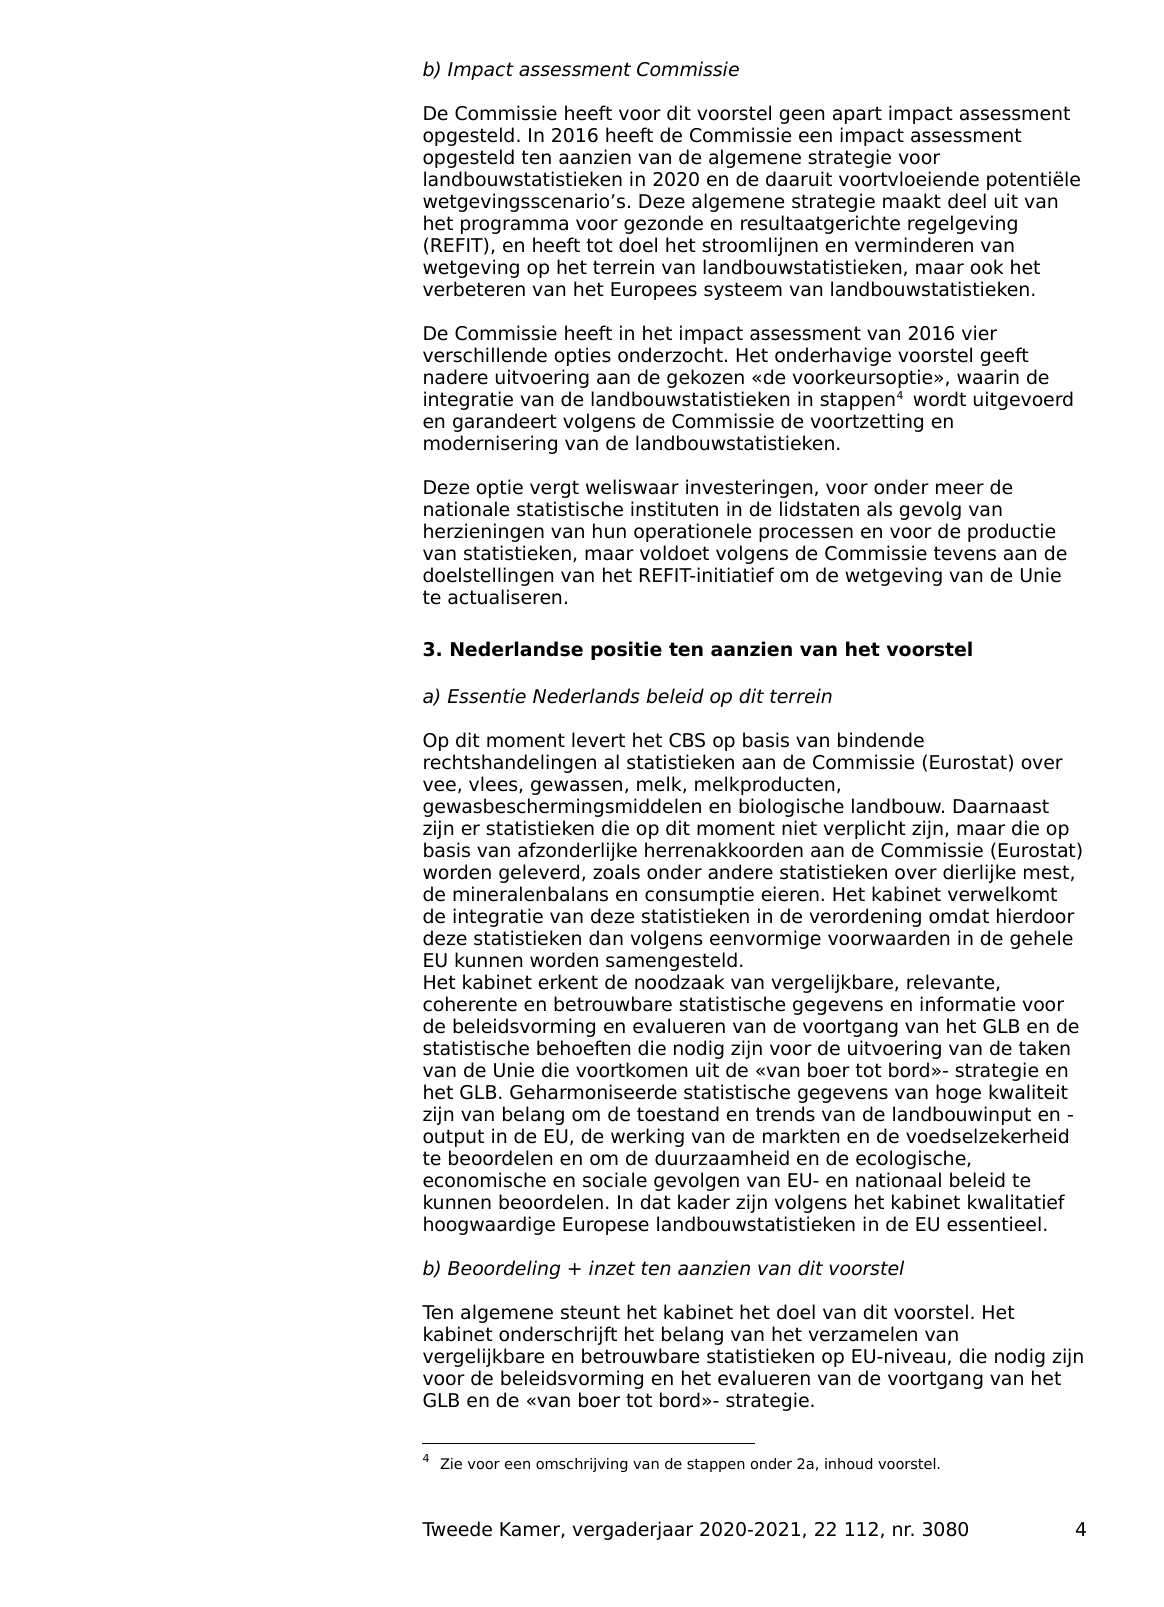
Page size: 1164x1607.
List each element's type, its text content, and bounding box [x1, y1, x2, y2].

text Deze optie vergt weliswaar investeringen, voor onder meer de nationale statistische instituten in de lidstaten als gevolg van herzieningen van hun operationele processen en voor de productie van statistieken, maar voldoet volgens de Commissie tevens aan de doelstellingen van het REFIT-initiatief om de wetgeving van de Unie te actualiseren. [422, 477, 1087, 609]
text Ten algemene steunt het kabinet het doel van dit voorstel. Het kabinet onderschrijft het belang van het verzamelen van vergelijkbare en betrouwbare statistieken op EU-niveau, die nodig zijn voor de beleidsvorming en het evalueren van de voortgang van het GLB en de «van boer tot bord»- strategie. [422, 1302, 1087, 1412]
subtitle a) Essentie Nederlands beleid op dit terrein [422, 686, 1087, 708]
text De Commissie heeft in het impact assessment van 2016 vier verschillende opties onderzocht. Het onderhavige voorstel geeft nadere uitvoering aan de gekozen «de voorkeursoptie», waarin de integratie van de landbouwstatistieken in stappen wordt uitgevoerd en garandeert volgens de Commissie de voortzetting en modernisering van de landbouwstatistieken. [422, 323, 1087, 455]
text Het kabinet erkent de noodzaak van vergelijkbare, relevante, coherente en betrouwbare statistische gegevens en informatie voor de beleidsvorming en evalueren van de voortgang van het GLB en de statistische behoeften die nodig zijn voor de uitvoering van de taken van de Unie die voortkomen uit de «van boer tot bord»- strategie en het GLB. Geharmoniseerde statistische gegevens van hoge kwaliteit zijn van belang om de toestand en trends van de landbouwinput en -output in de EU, de werking van de markten en de voedselzekerheid te beoordelen en om de duurzaamheid en de ecologische, economische en sociale gevolgen van EU- en nationaal beleid te kunnen beoordelen. In dat kader zijn volgens het kabinet kwalitatief hoogwaardige Europese landbouwstatistieken in de EU essentieel. [422, 972, 1087, 1236]
text De Commissie heeft voor dit voorstel geen apart impact assessment opgesteld. In 2016 heeft de Commissie een impact assessment opgesteld ten aanzien van de algemene strategie voor landbouwstatistieken in 2020 en de daaruit voortvloeiende potentiële wetgevingsscenario’s. Deze algemene strategie maakt deel uit van het programma voor gezonde en resultaatgerichte regelgeving (REFIT), en heeft tot doel het stroomlijnen en verminderen van wetgeving op het terrein van landbouwstatistieken, maar ook het verbeteren van het Europees systeem van landbouwstatistieken. [422, 103, 1087, 301]
subtitle b) Beoordeling + inzet ten aanzien van dit voorstel [422, 1258, 1087, 1280]
text Zie voor een omschrijving van de stappen onder 2a, inhoud voorstel. [422, 1452, 1087, 1474]
subtitle 3. Nederlandse positie ten aanzien van het voorstel [422, 639, 1087, 661]
text Op dit moment levert het CBS op basis van bindende rechtshandelingen al statistieken aan de Commissie (Eurostat) over vee, vlees, gewassen, melk, melkproducten, gewasbeschermingsmiddelen en biologische landbouw. Daarnaast zijn er statistieken die op dit moment niet verplicht zijn, maar die op basis van afzonderlijke herrenakkoorden aan de Commissie (Eurostat) worden geleverd, zoals onder andere statistieken over dierlijke mest, de mineralenbalans en consumptie eieren. Het kabinet verwelkomt de integratie van deze statistieken in de verordening omdat hierdoor deze statistieken dan volgens eenvormige voorwaarden in de gehele EU kunnen worden samengesteld. [422, 730, 1087, 972]
subtitle b) Impact assessment Commissie [422, 59, 1087, 81]
